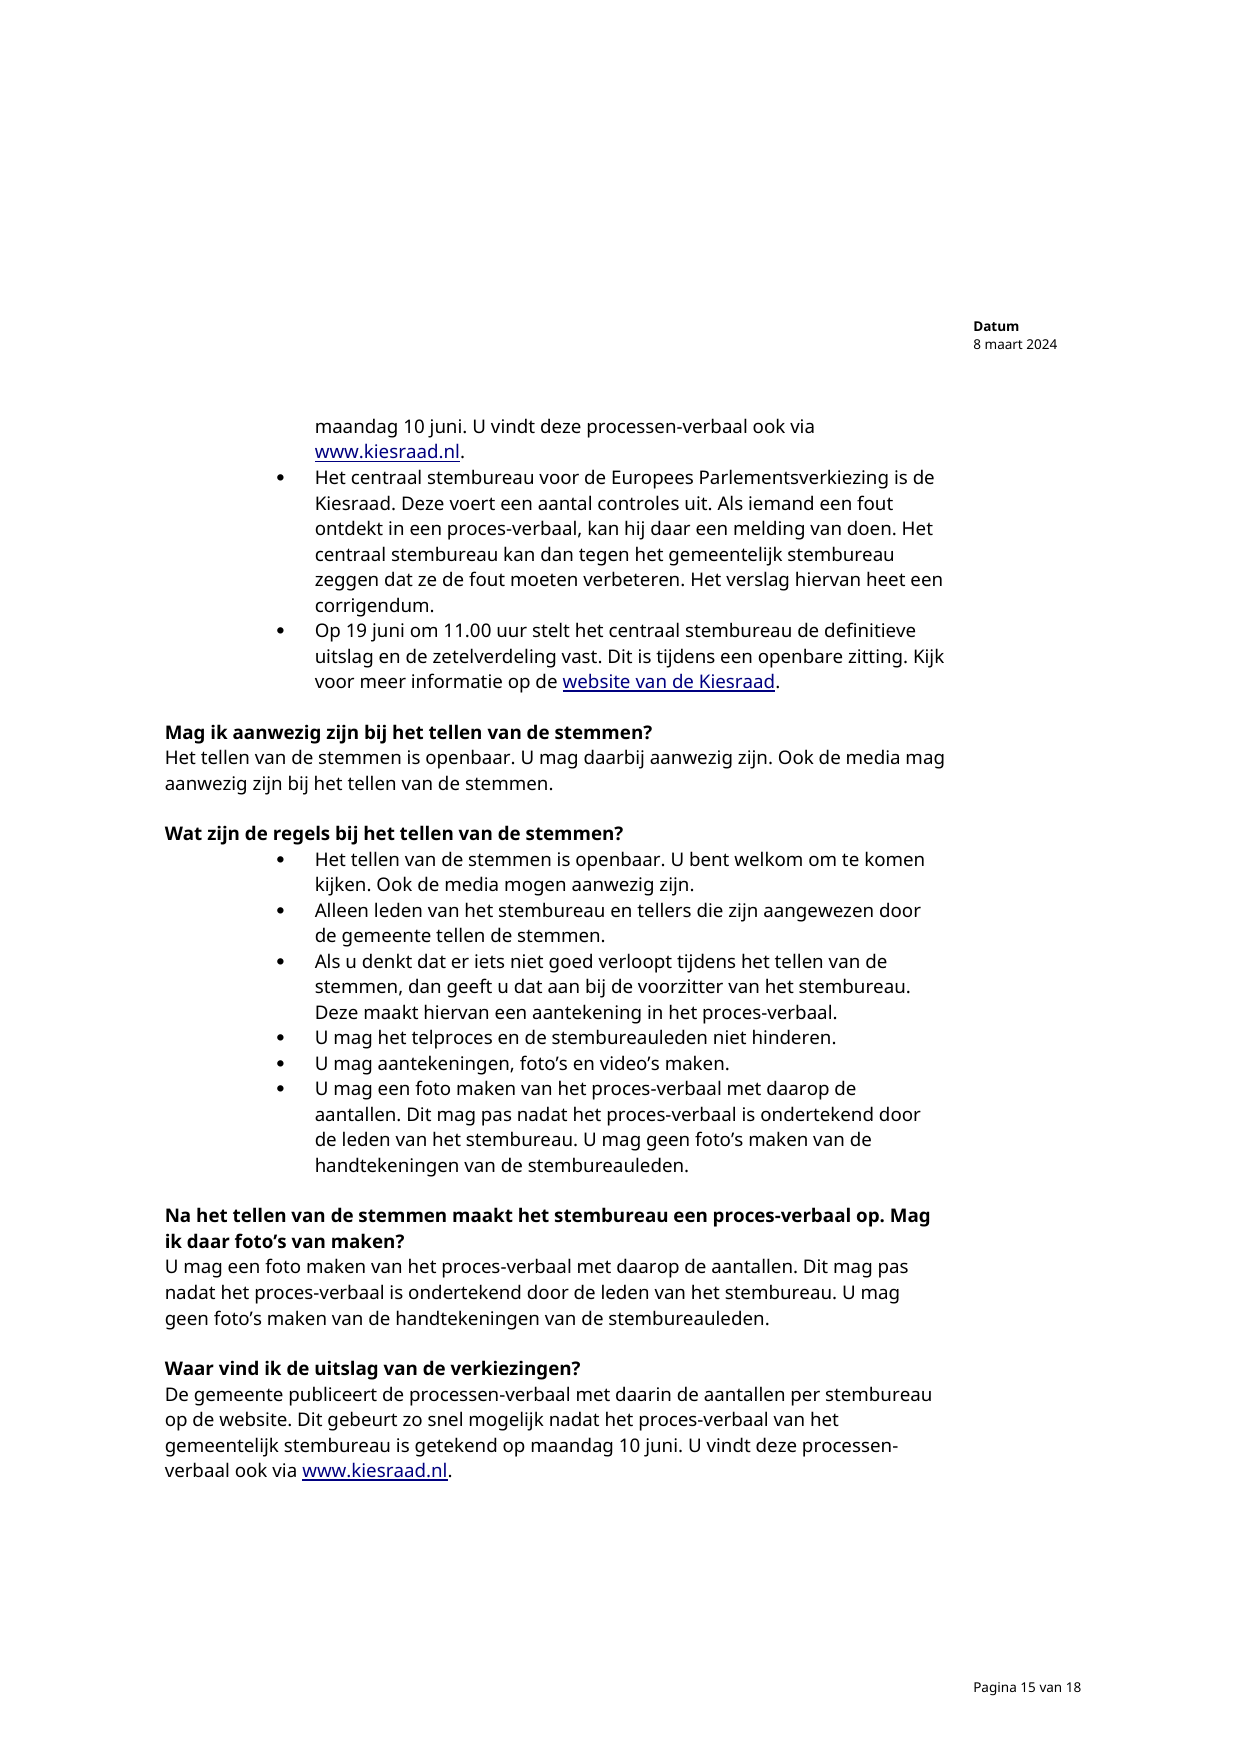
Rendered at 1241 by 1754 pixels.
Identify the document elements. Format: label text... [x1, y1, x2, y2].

text Het tellen van de stemmen is openbaar. U mag daarbij aanwezig zijn. Ook de media mag aanwezig zijn bij het tellen van de stemmen. [164, 744, 946, 796]
text De gemeente publiceert de processen-verbaal met daarin de aantallen per stembureau op de website. Dit gebeurt zo snel mogelijk nadat het proces-verbaal van het gemeentelijk stembureau is getekend op maandag 10 juni. U vindt deze processen-verbaal ook via www.kiesraad.nl. [164, 1381, 946, 1483]
list Alleen leden van het stembureau en tellers die zijn aangewezen door de gemeente tellen de stemmen. [277, 897, 946, 948]
text U mag een foto maken van het proces-verbaal met daarop de aantallen. Dit mag pas nadat het proces-verbaal is ondertekend door de leden van het stembureau. U mag geen foto’s maken van de handtekeningen van de stembureauleden. [164, 1254, 946, 1330]
subtitle Mag ik aanwezig zijn bij het tellen van de stemmen? [164, 719, 946, 744]
list maandag 10 juni. U vindt deze processen-verbaal ook via www.kiesraad.nl. [277, 413, 946, 464]
subtitle Waar vind ik de uitslag van de verkiezingen? [164, 1355, 946, 1381]
list U mag het telproces en de stembureauleden niet hinderen. [277, 1025, 946, 1050]
subtitle Wat zijn de regels bij het tellen van de stemmen? [164, 821, 946, 846]
list Op 19 juni om 11.00 uur stelt het centraal stembureau de definitieve uitslag en de zetelverdeling vast. Dit is tijdens een openbare zitting. Kijk voor meer informatie op de website van de Kiesraad. [277, 617, 946, 694]
list U mag een foto maken van het proces-verbaal met daarop de aantallen. Dit mag pas nadat het proces-verbaal is ondertekend door de leden van het stembureau. U mag geen foto’s maken van de handtekeningen van de stembureauleden. [277, 1076, 946, 1178]
list Als u denkt dat er iets niet goed verloopt tijdens het tellen van de stemmen, dan geeft u dat aan bij de voorzitter van het stembureau. Deze maakt hiervan een aantekening in het proces-verbaal. [277, 948, 946, 1025]
list Het tellen van de stemmen is openbaar. U bent welkom om te komen kijken. Ook de media mogen aanwezig zijn. [277, 846, 946, 897]
list U mag aantekeningen, foto’s en video’s maken. [277, 1050, 946, 1076]
list Het centraal stembureau voor de Europees Parlementsverkiezing is de Kiesraad. Deze voert een aantal controles uit. Als iemand een fout ontdekt in een proces-verbaal, kan hij daar een melding van doen. Het centraal stembureau kan dan tegen het gemeentelijk stembureau zeggen dat ze de fout moeten verbeteren. Het verslag hiervan heet een corrigendum. [277, 464, 946, 617]
subtitle Na het tellen van de stemmen maakt het stembureau een proces-verbaal op. Mag ik daar foto’s van maken? [164, 1203, 946, 1254]
